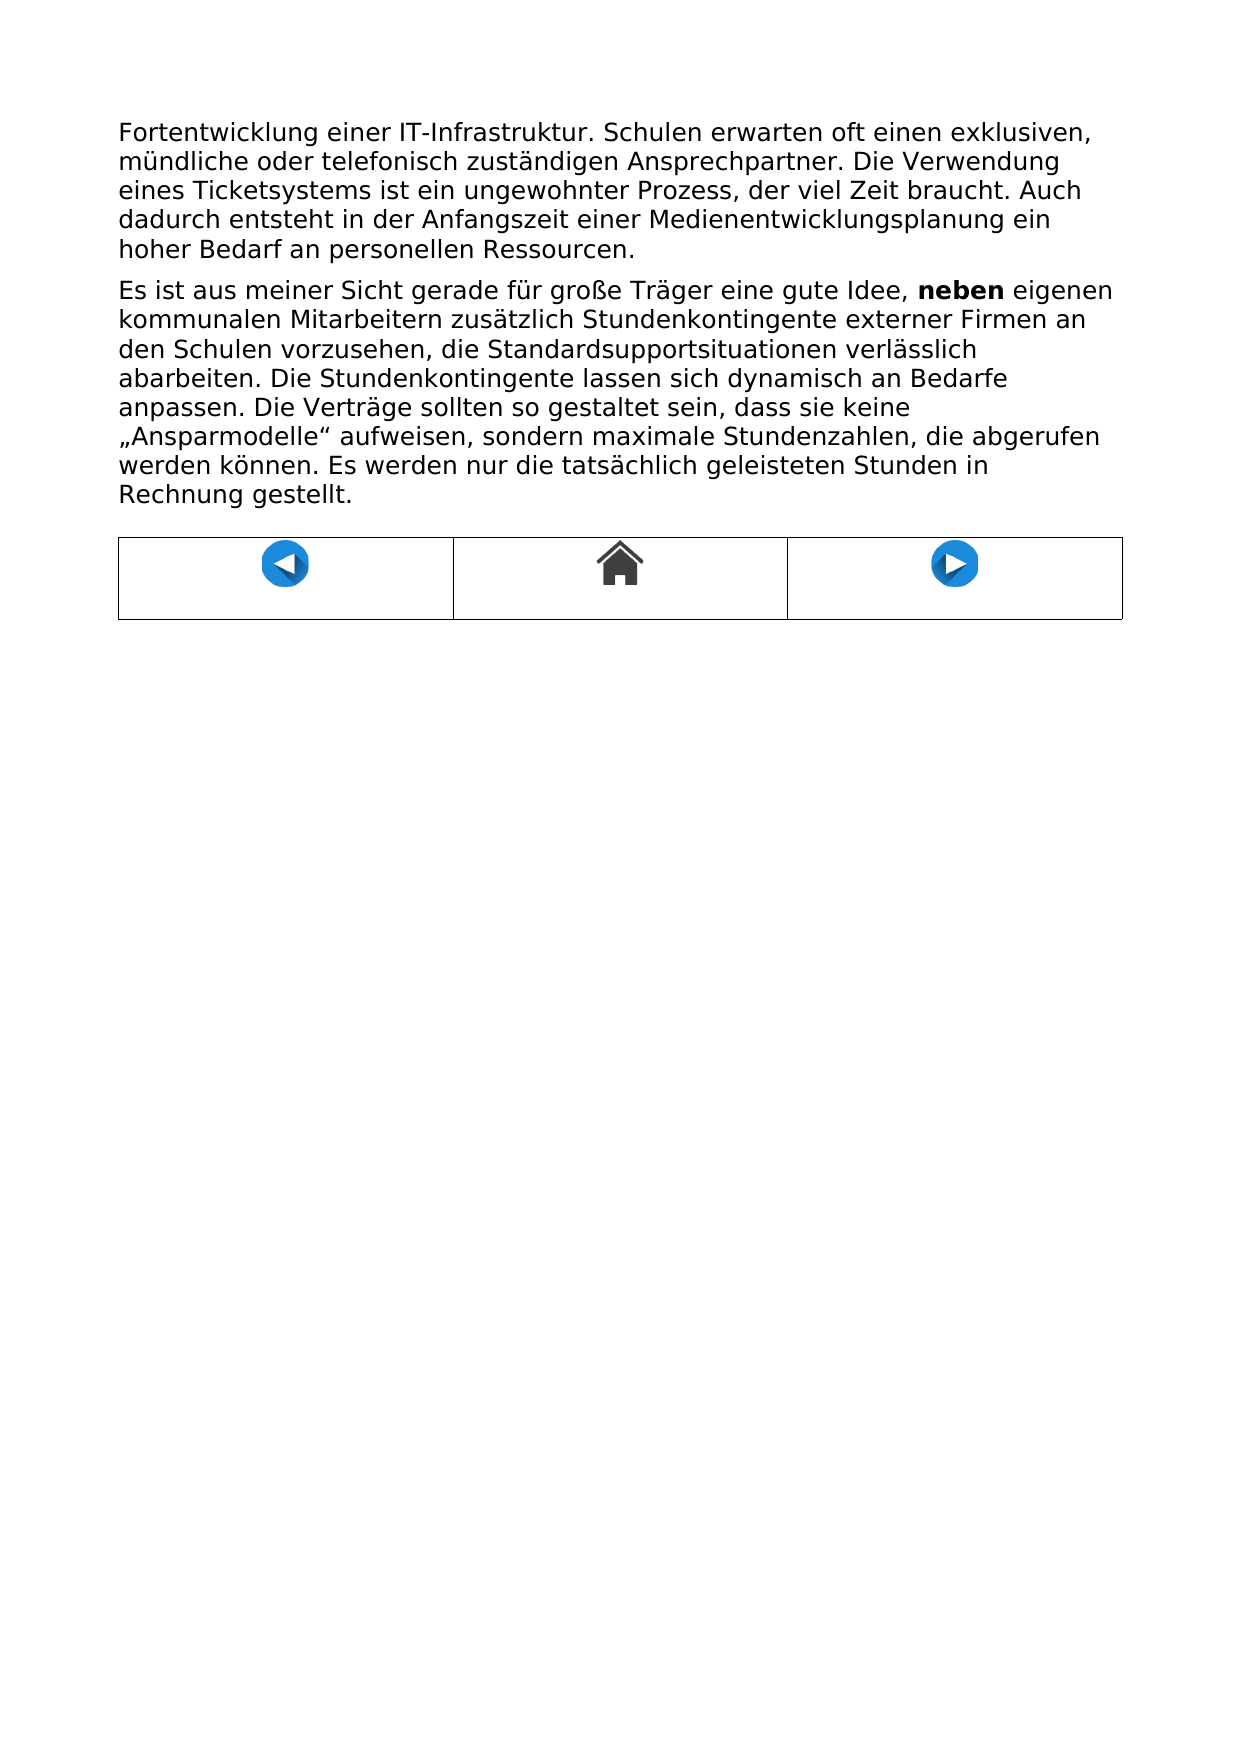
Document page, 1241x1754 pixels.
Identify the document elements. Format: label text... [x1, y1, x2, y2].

text Fortentwicklung einer IT-Infrastruktur. Schulen erwarten oft einen exklusiven, mündliche oder telefonisch zuständigen Ansprechpartner. Die Verwendung eines Ticketsystems ist ein ungewohnter Prozess, der viel Zeit braucht. Auch dadurch entsteht in der Anfangszeit einer Medienentwicklungsplanung ein hoher Bedarf an personellen Ressourcen. [118, 118, 1122, 264]
picture [262, 540, 309, 587]
text Es ist aus meiner Sicht gerade für große Träger eine gute Idee, neben eigenen kommunalen Mitarbeitern zusätzlich Stundenkontingente externer Firmen an den Schulen vorzusehen, die Standardsupportsituationen verlässlich abarbeiten. Die Stundenkontingente lassen sich dynamisch an Bedarfe anpassen. Die Verträge sollten so gestaltet sein, dass sie keine „Ansparmodelle“ aufweisen, sondern maximale Stundenzahlen, die abgerufen werden können. Es werden nur die tatsächlich geleisteten Stunden in Rechnung gestellt. [118, 276, 1122, 510]
table_header [119, 538, 453, 619]
picture [931, 540, 979, 587]
table_header [788, 538, 1122, 619]
table_header [454, 538, 787, 619]
picture [596, 540, 644, 585]
